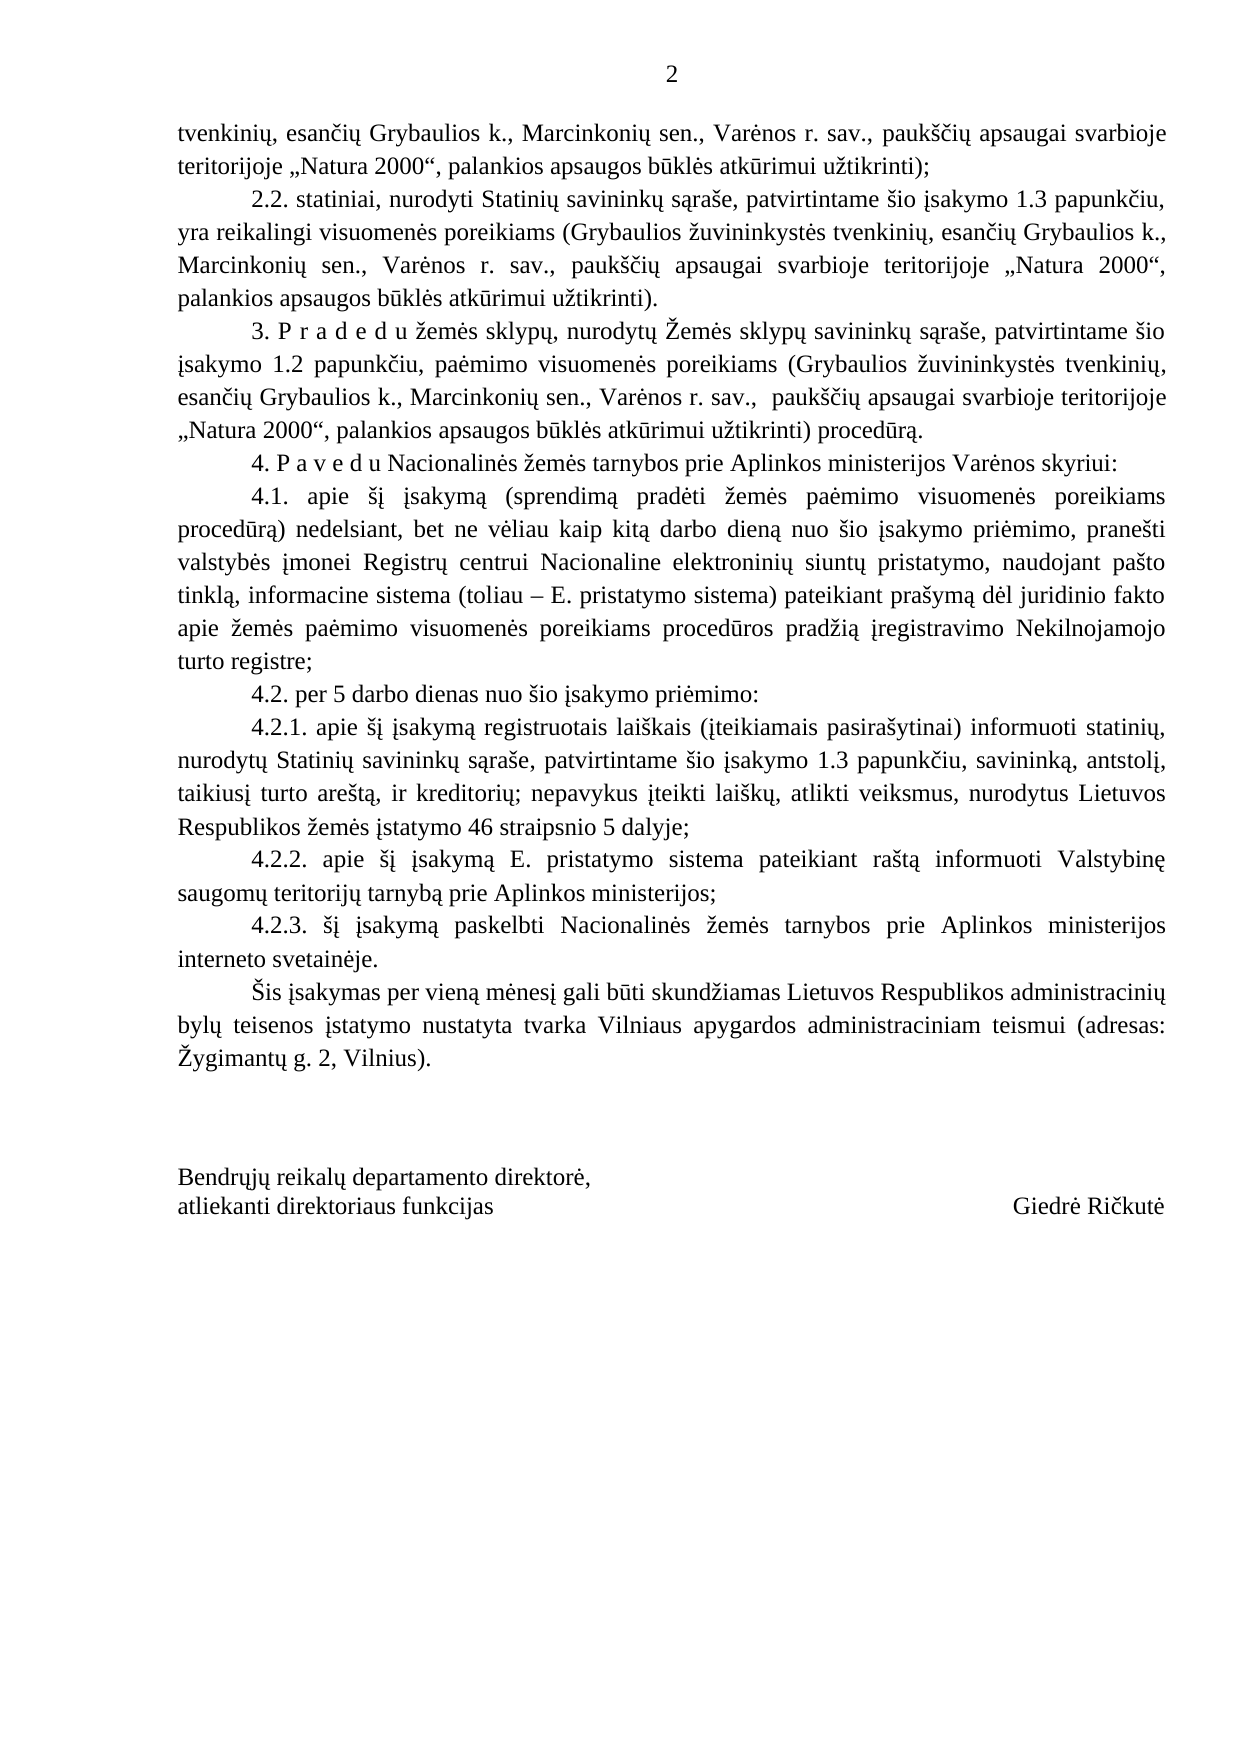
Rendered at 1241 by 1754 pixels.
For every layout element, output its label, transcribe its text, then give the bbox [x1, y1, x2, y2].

text 2.2. statiniai, nurodyti Statinių savininkų sąraše, patvirtintame šio įsakymo 1.3 papunkčiu, yra reikalingi visuomenės poreikiams (Grybaulios žuvininkystės tvenkinių, esančių Grybaulios k., Marcinkonių sen., Varėnos r. sav., paukščių apsaugai svarbioje teritorijoje „Natura 2000“, palankios apsaugos būklės atkūrimui užtikrinti). [177, 184, 1167, 312]
text 4.2. per 5 darbo dienas nuo šio įsakymo priėmimo: [177, 679, 1167, 708]
text 4.2.3. šį įsakymą paskelbti Nacionalinės žemės tarnybos prie Aplinkos ministerijos interneto svetainėje. [177, 911, 1167, 972]
text Šis įsakymas per vieną mėnesį gali būti skundžiamas Lietuvos Respublikos administracinių bylų teisenos įstatymo nustatyta tvarka Vilniaus apygardos administraciniam teismui (adresas: Žygimantų g. 2, Vilnius). [177, 977, 1167, 1071]
text 4. P a v e d u Nacionalinės žemės tarnybos prie Aplinkos ministerijos Varėnos skyriui: [177, 448, 1167, 477]
text 4.2.2. apie šį įsakymą E. pristatymo sistema pateikiant raštą informuoti Valstybinę saugomų teritorijų tarnybą prie Aplinkos ministerijos; [177, 844, 1167, 906]
text tvenkinių, esančių Grybaulios k., Marcinkonių sen., Varėnos r. sav., paukščių apsaugai svarbioje teritorijoje „Natura 2000“, palankios apsaugos būklės atkūrimui užtikrinti); [177, 118, 1167, 180]
text atliekanti direktoriaus funkcijas Giedrė Ričkutė [177, 1191, 1167, 1219]
text 4.1. apie šį įsakymą (sprendimą pradėti žemės paėmimo visuomenės poreikiams procedūrą) nedelsiant, bet ne vėliau kaip kitą darbo dieną nuo šio įsakymo priėmimo, pranešti valstybės įmonei Registrų centrui Nacionaline elektroninių siuntų pristatymo, naudojant pašto tinklą, informacine sistema (toliau – E. pristatymo sistema) pateikiant prašymą dėl juridinio fakto apie žemės paėmimo visuomenės poreikiams procedūros pradžią įregistravimo Nekilnojamojo turto registre; [177, 481, 1167, 675]
text 4.2.1. apie šį įsakymą registruotais laiškais (įteikiamais pasirašytinai) informuoti statinių, nurodytų Statinių savininkų sąraše, patvirtintame šio įsakymo 1.3 papunkčiu, savininką, antstolį, taikiusį turto areštą, ir kreditorių; nepavykus įteikti laiškų, atlikti veiksmus, nurodytus Lietuvos Respublikos žemės įstatymo 46 straipsnio 5 dalyje; [177, 712, 1167, 840]
text 3. P r a d e d u žemės sklypų, nurodytų Žemės sklypų savininkų sąraše, patvirtintame šio įsakymo 1.2 papunkčiu, paėmimo visuomenės poreikiams (Grybaulios žuvininkystės tvenkinių, esančių Grybaulios k., Marcinkonių sen., Varėnos r. sav., paukščių apsaugai svarbioje teritorijoje „Natura 2000“, palankios apsaugos būklės atkūrimui užtikrinti) procedūrą. [177, 316, 1167, 444]
text Bendrųjų reikalų departamento direktorė, [177, 1162, 1167, 1191]
